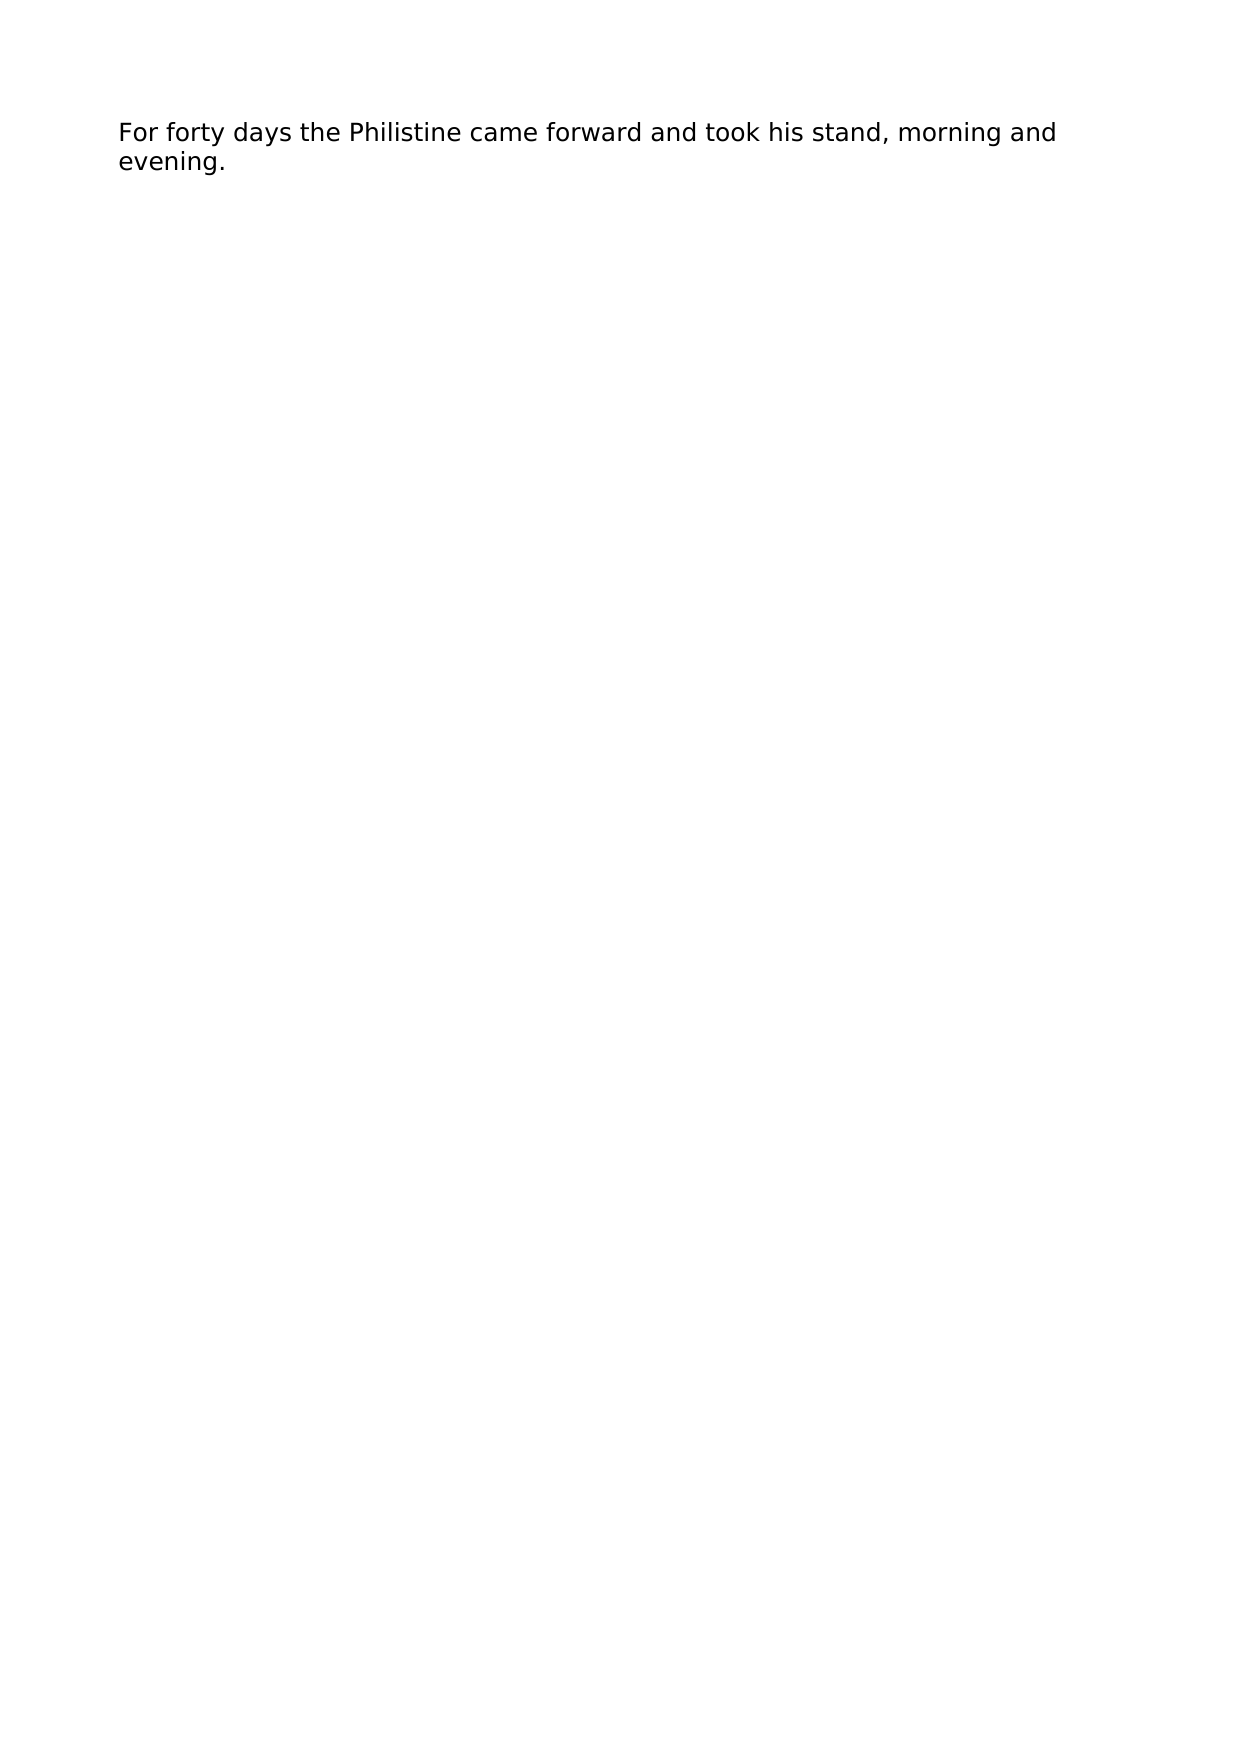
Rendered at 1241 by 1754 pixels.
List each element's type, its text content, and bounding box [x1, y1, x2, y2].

text For forty days the Philistine came forward and took his stand, morning and evening. [118, 118, 1122, 176]
